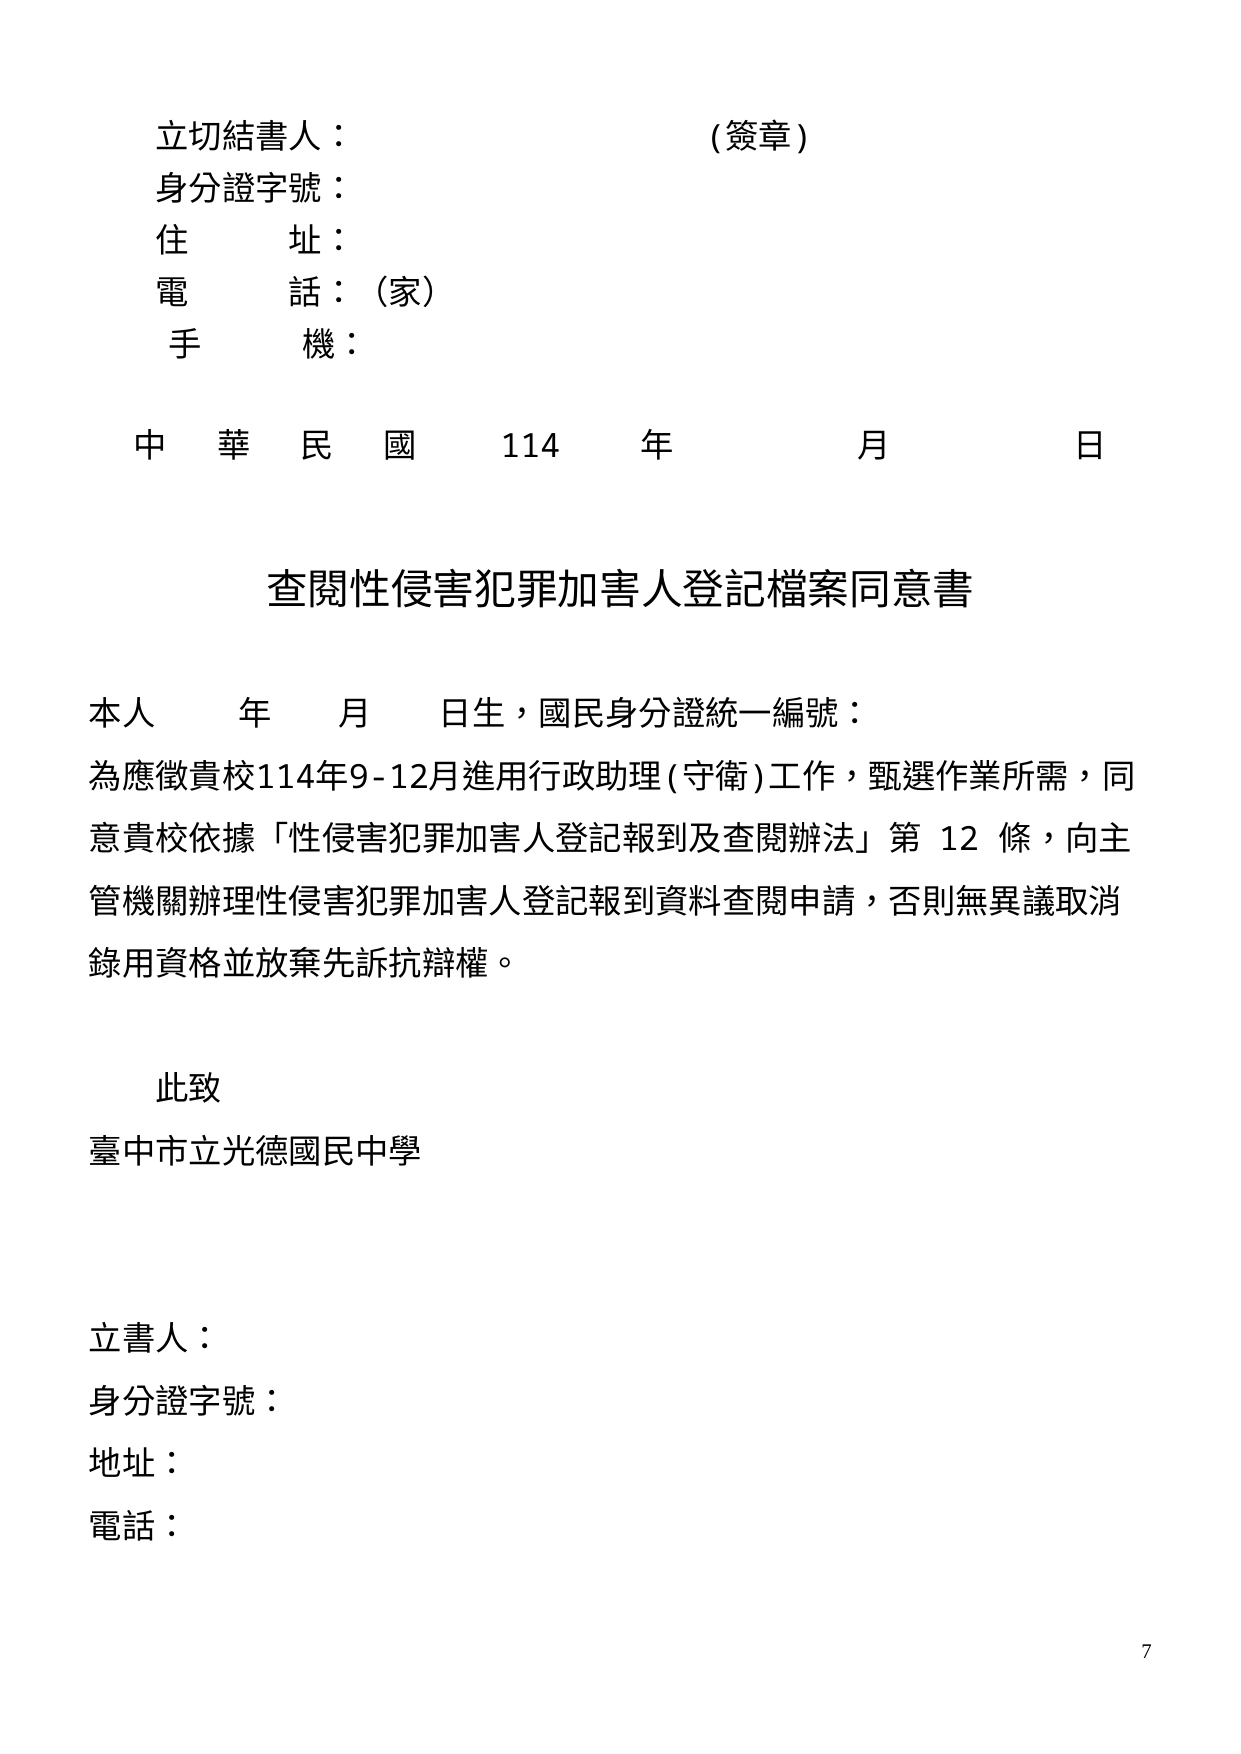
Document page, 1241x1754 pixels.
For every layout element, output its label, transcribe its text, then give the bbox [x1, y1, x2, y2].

text 此致 [89, 1045, 1152, 1107]
text 立書人： [89, 1295, 1152, 1357]
text 住 址： [89, 211, 1152, 263]
text 手 機： [89, 315, 1152, 367]
text 電 話：（家） [89, 263, 1152, 315]
text 電話： [89, 1482, 1152, 1545]
text 中 華 民 國 114 年 月 日 [89, 419, 1152, 468]
text 臺中市立光德國民中學 [89, 1107, 1152, 1170]
text 立切結書人： (簽章) [89, 107, 1152, 159]
text 身分證字號： [89, 1357, 1152, 1420]
text 身分證字號： [89, 159, 1152, 211]
text 本人 年 月 日生，國民身分證統一編號： 為應徵貴校114年9-12月進用行政助理(守衛)工作，甄選作業所需，同意貴校依據「性侵害犯罪加害人登記報到及查閱辦法」第 12 條，向主管機關辦理性侵害犯罪加害人登記報到資料查閱申請，否則無異議取消錄用資格並放棄先訴抗辯權。 [89, 670, 1152, 982]
text 查閱性侵害犯罪加害人登記檔案同意書 [89, 545, 1152, 607]
text 地址： [89, 1420, 1152, 1482]
